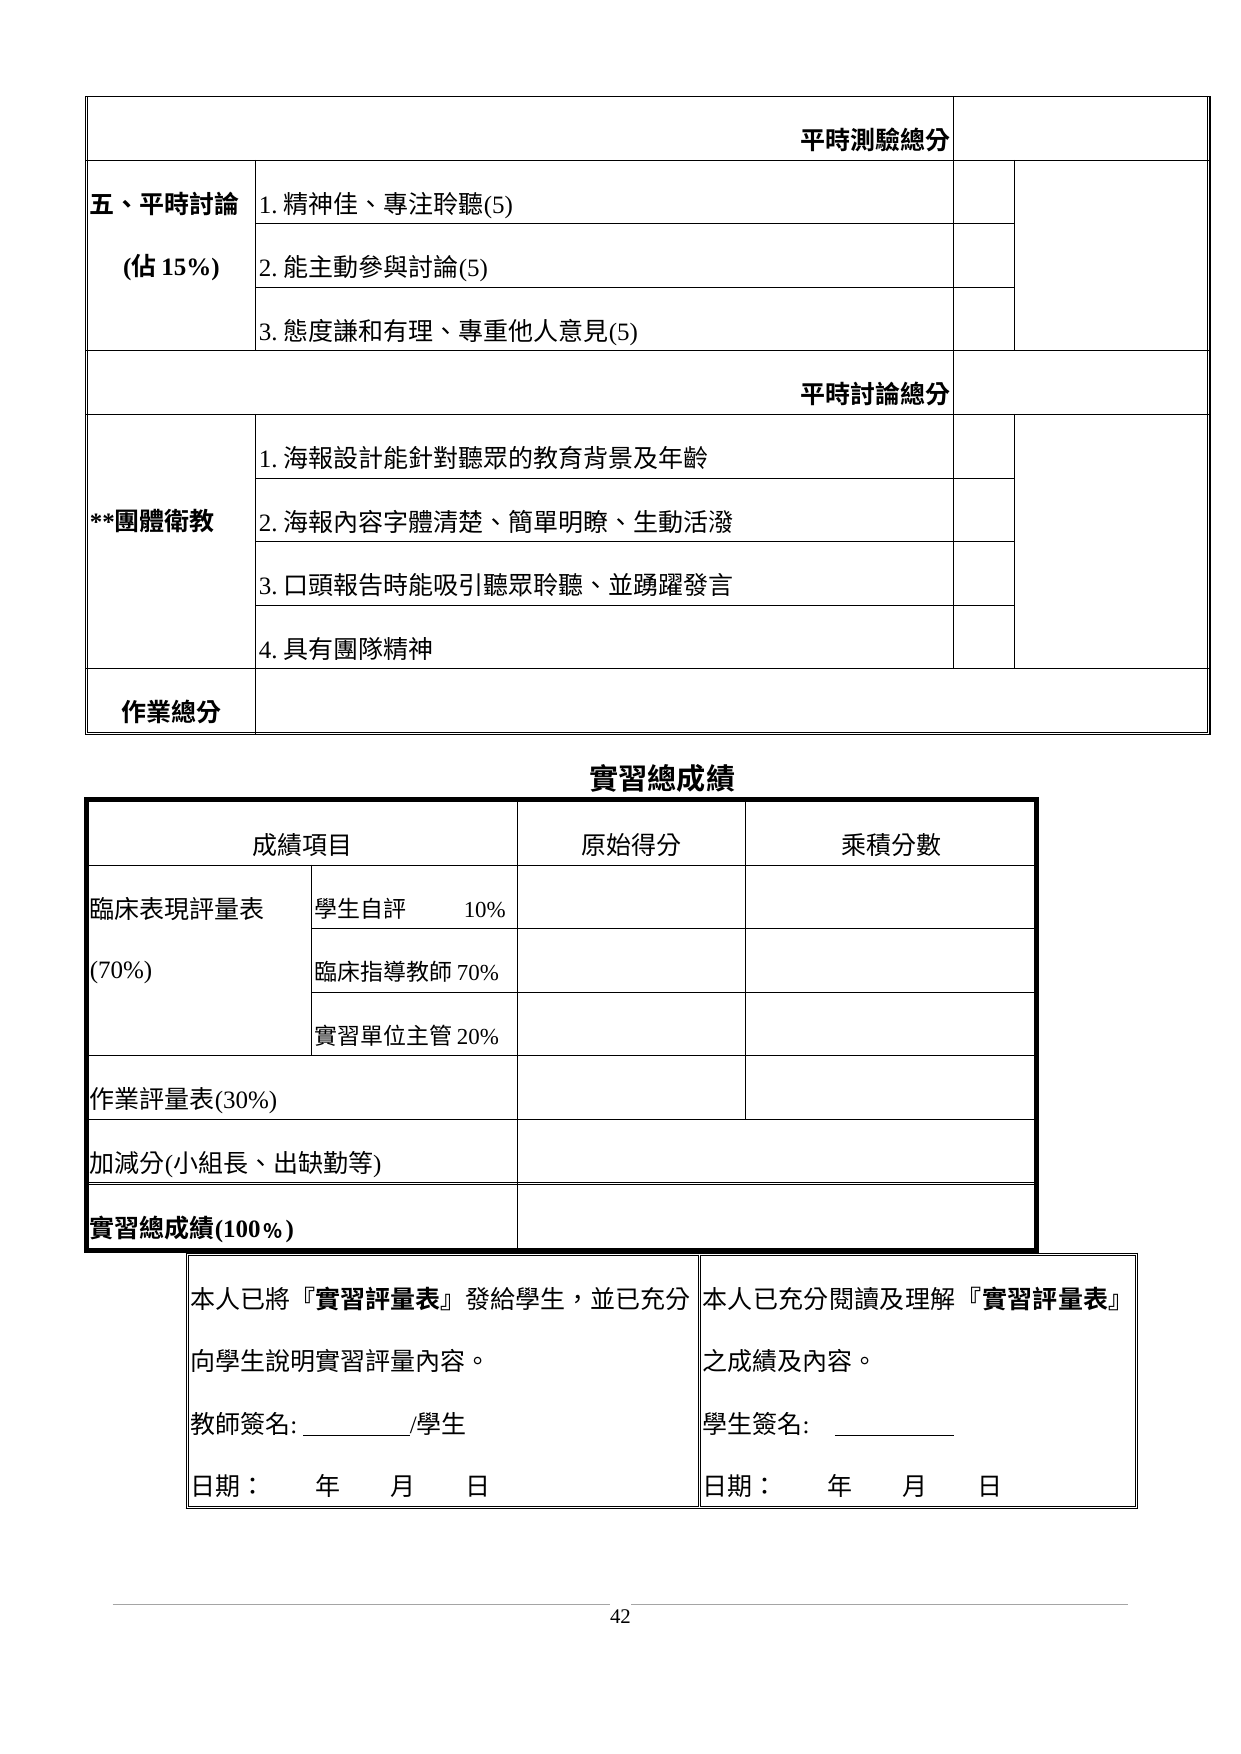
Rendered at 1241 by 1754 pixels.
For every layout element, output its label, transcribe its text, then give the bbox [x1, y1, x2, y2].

table_cell 平時測驗總分 [88, 97, 953, 160]
table_cell [518, 929, 745, 992]
table_cell 加減分(小組長、出缺勤等) [89, 1120, 517, 1182]
table_cell [954, 161, 1014, 223]
table_cell 實習總成績(100﹪) [89, 1185, 517, 1248]
table_cell 作業評量表(30%) [89, 1056, 517, 1119]
table_header 成績項目 [89, 802, 517, 864]
table_cell 臨床表現評量表(70%) [89, 866, 311, 1055]
table_cell [746, 929, 1034, 992]
table_cell [746, 866, 1034, 928]
table_cell 作業總分 [88, 669, 255, 732]
table_header 本人已將『實習評量表』發給學生，並已充分向學生說明實習評量內容。 教師簽名: /學生 日期： 年 月 日 [189, 1256, 698, 1506]
table_cell [954, 288, 1014, 350]
table_cell 2. 能主動參與討論(5) [256, 224, 953, 287]
table_cell [518, 1120, 1034, 1182]
table_header 乘積分數 [746, 802, 1034, 864]
table_cell [954, 97, 1207, 160]
table_cell 臨床指導教師70% [312, 929, 517, 992]
table_cell [518, 1185, 1034, 1248]
table_cell [954, 351, 1207, 414]
table_cell [954, 415, 1014, 477]
text 實習總成績 [187, 735, 1137, 797]
table_cell 1. 海報設計能針對聽眾的教育背景及年齡 [256, 415, 953, 477]
table_cell 1. 精神佳、專注聆聽(5) [256, 161, 953, 223]
table_cell [954, 542, 1014, 604]
table_cell 3. 態度謙和有理、專重他人意見(5) [256, 288, 953, 350]
table_cell [518, 993, 745, 1055]
table_header 本人已充分閱讀及理解『實習評量表』之成績及內容。 學生簽名: 日期： 年 月 日 [701, 1256, 1135, 1506]
table_cell [954, 479, 1014, 541]
table_cell 五、平時討論 (佔15%) [88, 161, 255, 350]
table_cell 3. 口頭報告時能吸引聽眾聆聽、並踴躍發言 [256, 542, 953, 604]
table_cell 學生自評 10% [312, 866, 517, 928]
table_cell [518, 1056, 745, 1119]
table_cell [518, 866, 745, 928]
table_cell 4. 具有團隊精神 [256, 606, 953, 668]
table_header 原始得分 [518, 802, 745, 864]
table_cell [746, 993, 1034, 1055]
table_cell **團體衛教 [88, 415, 255, 668]
table_cell 實習單位主管20% [312, 993, 517, 1055]
table_cell 平時討論總分 [88, 351, 953, 414]
table_cell [746, 1056, 1034, 1119]
table_cell [954, 606, 1014, 668]
table_cell [1015, 415, 1207, 668]
table_cell 2. 海報內容字體清楚、簡單明瞭、生動活潑 [256, 479, 953, 541]
table_cell [954, 224, 1014, 287]
table_cell [1015, 161, 1207, 350]
table_cell [256, 669, 1207, 732]
